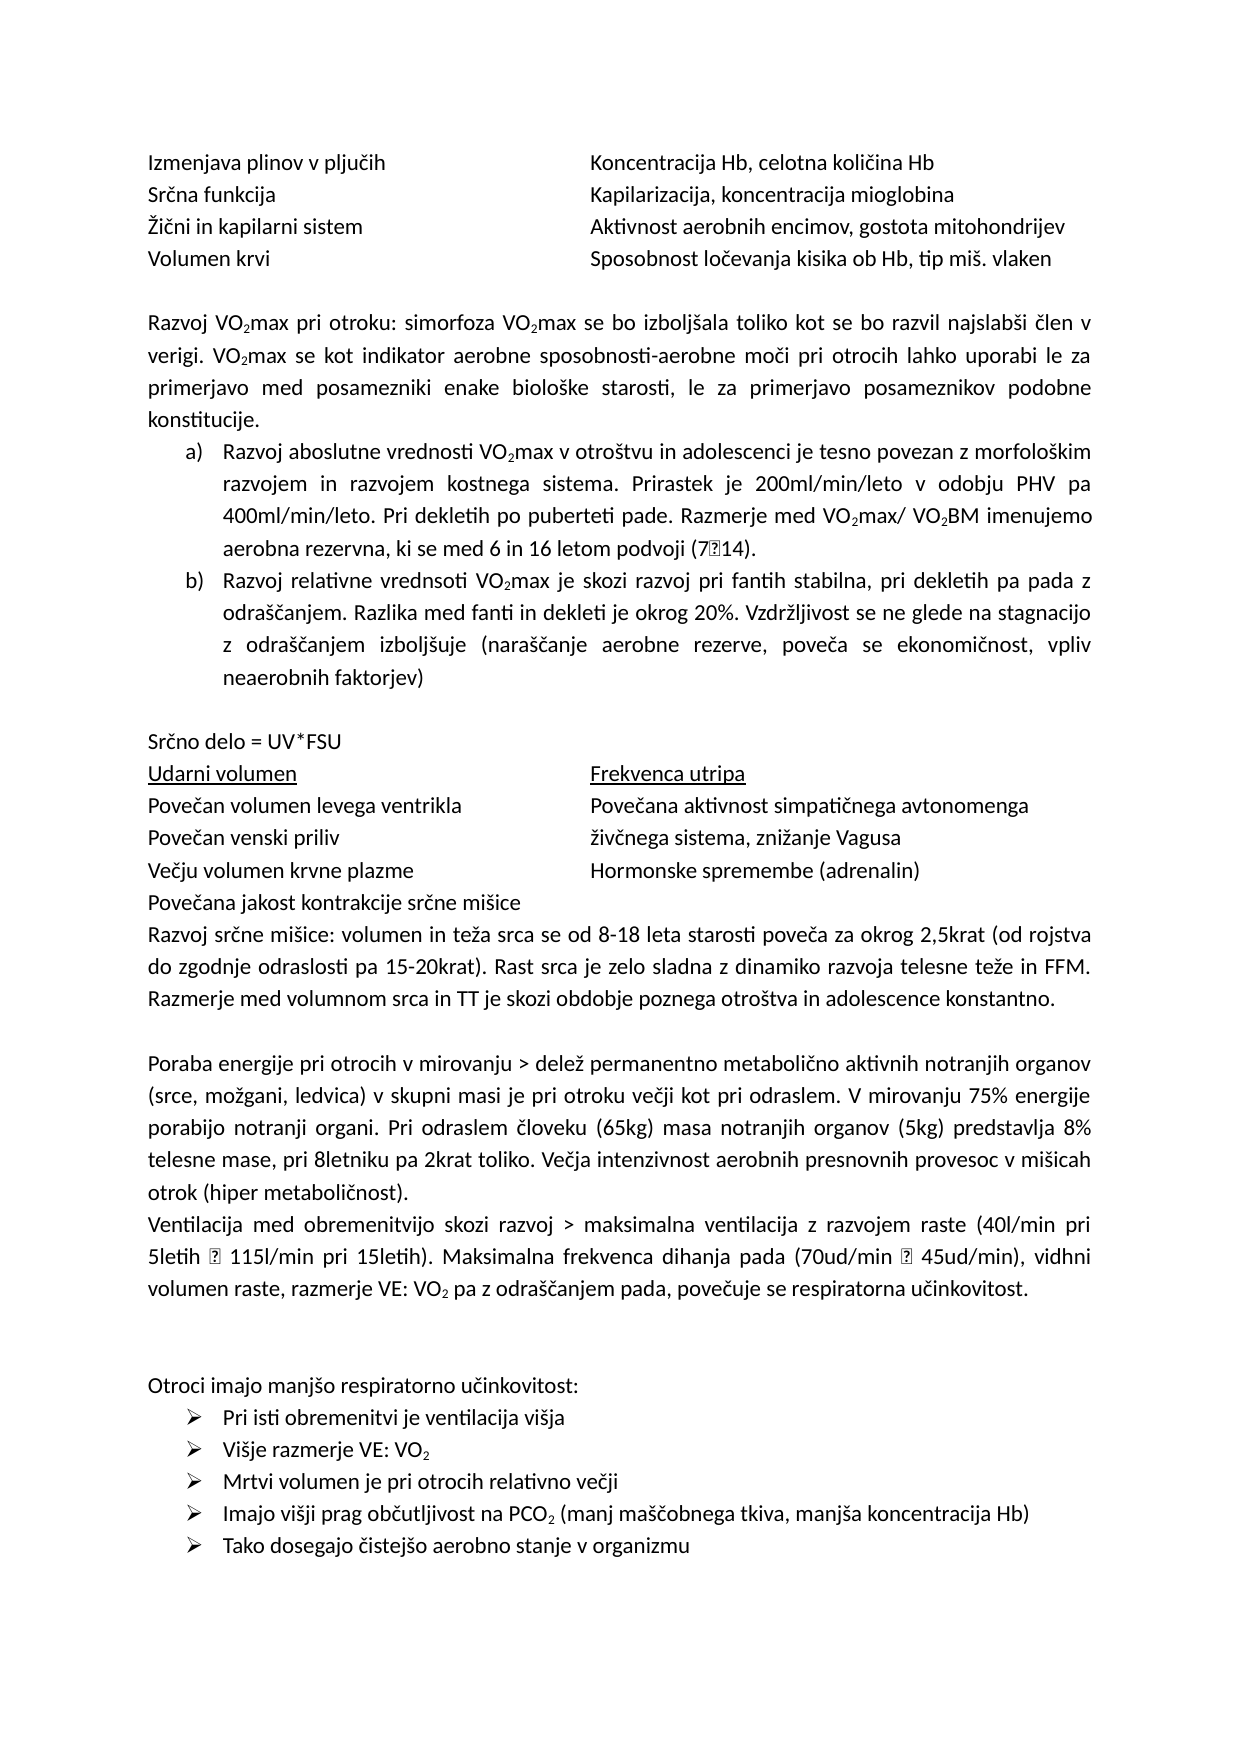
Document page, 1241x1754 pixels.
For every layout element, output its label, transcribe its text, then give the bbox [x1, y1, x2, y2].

text Žični in kapilarni sistem Aktivnost aerobnih encimov, gostota mitohondrijev [148, 212, 1093, 240]
text Izmenjava plinov v pljučih Koncentracija Hb, celotna količina Hb [148, 148, 1093, 176]
text Razvoj VO2max pri otroku: simorfoza VO2max se bo izboljšala toliko kot se bo razvil najslabši člen v verigi. VO2max se kot indikator aerobne sposobnosti-aerobne moči pri otrocih lahko uporabi le za primerjavo med posamezniki enake biološke starosti, le za primerjavo posameznikov podobne konstitucije. [148, 308, 1093, 433]
text Ventilacija med obremenitvijo skozi razvoj > maksimalna ventilacija z razvojem raste (40l/min pri 5letih  115l/min pri 15letih). Maksimalna frekvenca dihanja pada (70ud/min  45ud/min), vidhni volumen raste, razmerje VE: VO2 pa z odraščanjem pada, povečuje se respiratorna učinkovitost. [148, 1210, 1093, 1302]
list Imajo višji prag občutljivost na PCO2 (manj maščobnega tkiva, manjša koncentracija Hb) [185, 1499, 1093, 1527]
text Razvoj srčne mišice: volumen in teža srca se od 8-18 leta starosti poveča za okrog 2,5krat (od rojstva do zgodnje odraslosti pa 15-20krat). Rast srca je zelo sladna z dinamiko razvoja telesne teže in FFM. Razmerje med volumnom srca in TT je skozi obdobje poznega otroštva in adolescence konstantno. [148, 920, 1093, 1012]
text Srčno delo = UV*FSU [148, 727, 1093, 755]
list Tako dosegajo čistejšo aerobno stanje v organizmu [185, 1532, 1093, 1560]
text Povečana jakost kontrakcije srčne mišice [148, 888, 1093, 916]
text Poraba energije pri otrocih v mirovanju > delež permanentno metabolično aktivnih notranjih organov (srce, možgani, ledvica) v skupni masi je pri otroku večji kot pri odraslem. V mirovanju 75% energije porabijo notranji organi. Pri odraslem človeku (65kg) masa notranjih organov (5kg) predstavlja 8% telesne mase, pri 8letniku pa 2krat toliko. Večja intenzivnost aerobnih presnovnih provesoc v mišicah otrok (hiper metaboličnost). [148, 1049, 1093, 1206]
list Mrtvi volumen je pri otrocih relativno večji [185, 1467, 1093, 1495]
text Srčna funkcija Kapilarizacija, koncentracija mioglobina [148, 180, 1093, 208]
text Otroci imajo manjšo respiratorno učinkovitost: [148, 1371, 1093, 1399]
list Višje razmerje VE: VO2 [185, 1435, 1093, 1463]
text Volumen krvi Sposobnost ločevanja kisika ob Hb, tip miš. vlaken [148, 244, 1093, 272]
list Razvoj relativne vrednsoti VO2max je skozi razvoj pri fantih stabilna, pri dekletih pa pada z odraščanjem. Razlika med fanti in dekleti je okrog 20%. Vzdržljivost se ne glede na stagnacijo z odraščanjem izboljšuje (naraščanje aerobne rezerve, poveča se ekonomičnost, vpliv neaerobnih faktorjev) [185, 566, 1093, 691]
text Povečan venski priliv živčnega sistema, znižanje Vagusa [148, 823, 1093, 852]
list Pri isti obremenitvi je ventilacija višja [185, 1403, 1093, 1431]
text Udarni volumen Frekvenca utripa [148, 759, 1093, 787]
text Povečan volumen levega ventrikla Povečana aktivnost simpatičnega avtonomenga [148, 791, 1093, 819]
text Večju volumen krvne plazme Hormonske spremembe (adrenalin) [148, 856, 1093, 884]
list Razvoj aboslutne vrednosti VO2max v otroštvu in adolescenci je tesno povezan z morfološkim razvojem in razvojem kostnega sistema. Prirastek je 200ml/min/leto v odobju PHV pa 400ml/min/leto. Pri dekletih po puberteti pade. Razmerje med VO2max/ VO2BM imenujemo aerobna rezervna, ki se med 6 in 16 letom podvoji (714). [185, 437, 1093, 562]
